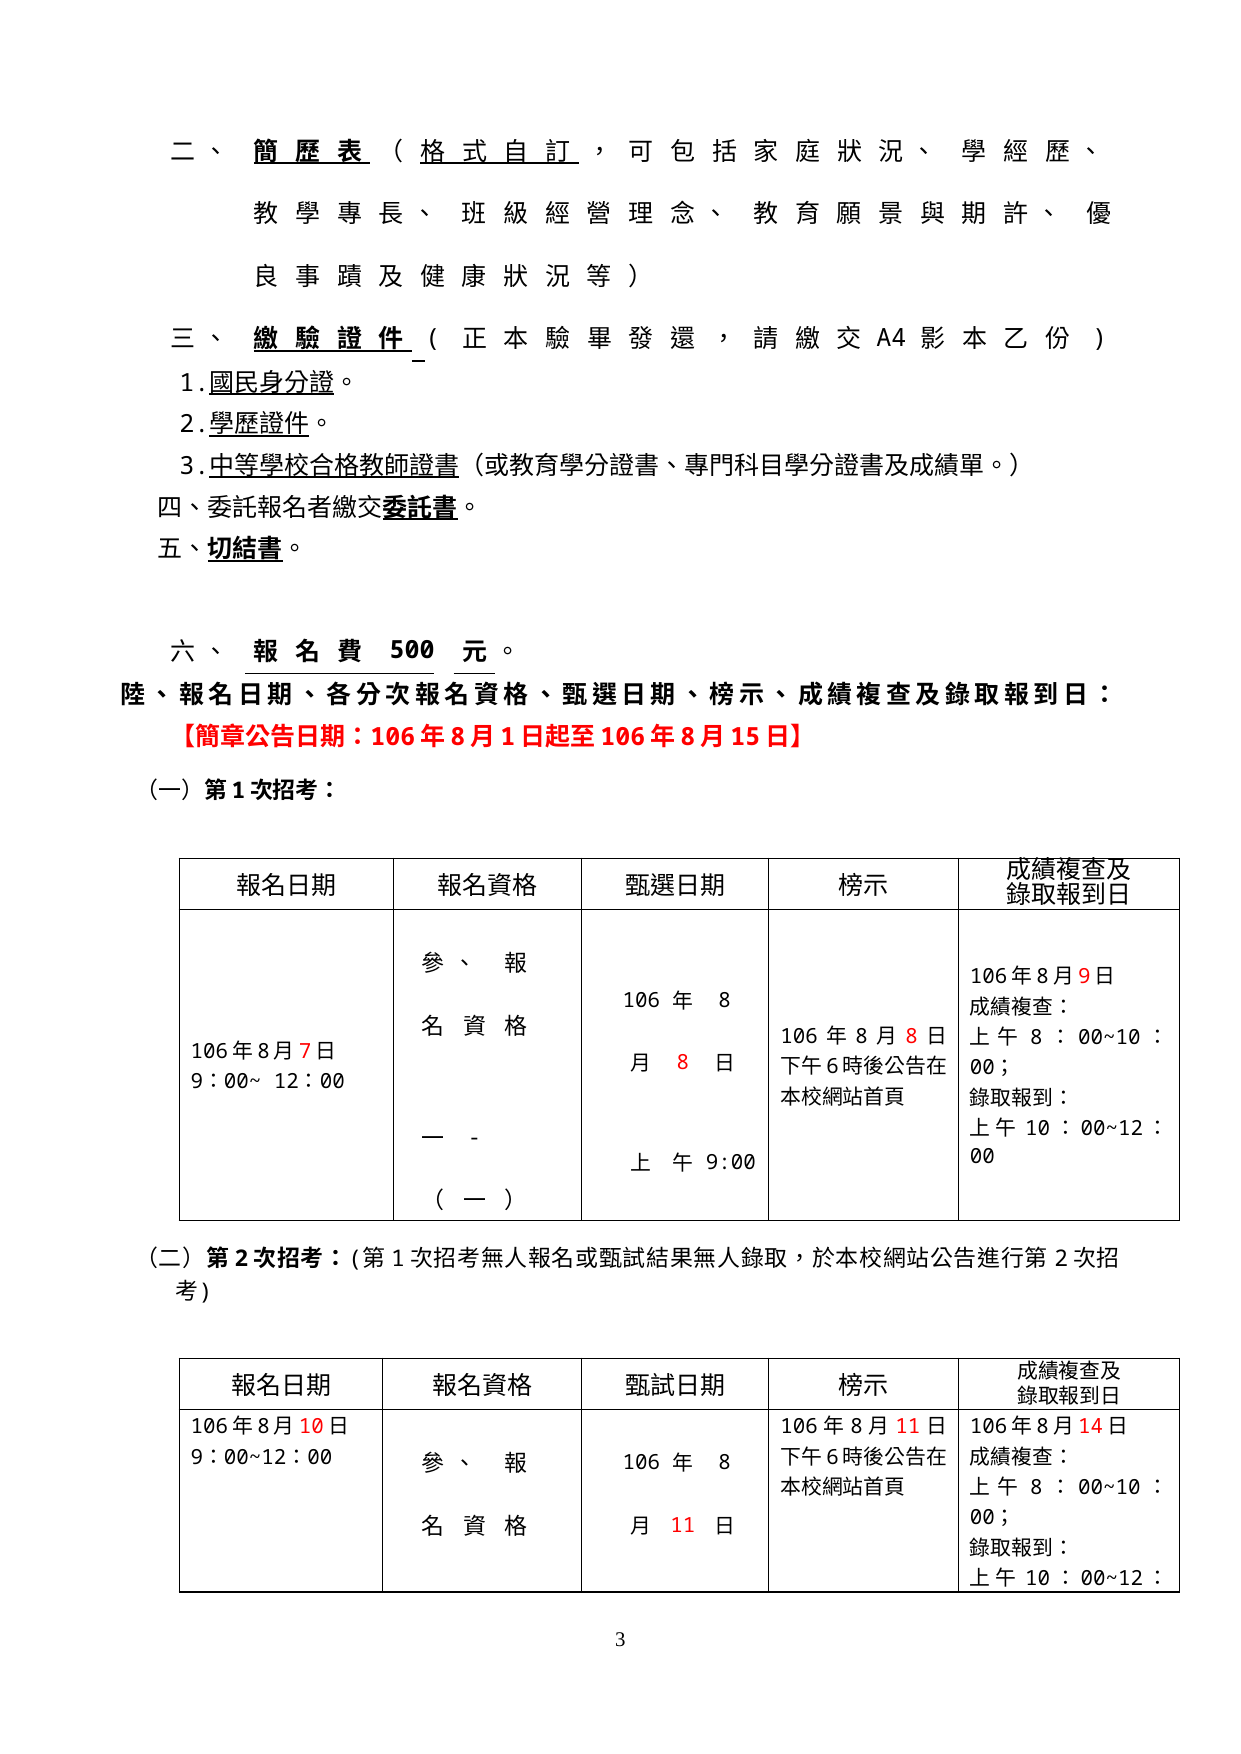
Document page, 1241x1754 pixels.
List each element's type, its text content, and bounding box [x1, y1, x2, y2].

table_header 榜示 [769, 1359, 958, 1409]
table_cell 106年8月8日 上午9:00 [582, 910, 768, 1220]
table_cell 106年8月8日 下午6時後公告在本校網站首頁 [769, 910, 958, 1220]
text 陸、報名日期、各分次報名資格、甄選日期、榜示、成績複查及錄取報到日： 【簡章公告日期：106年8月1日起至106年8月15日】 [120, 670, 1120, 753]
text 三、繳驗證件(正本驗畢發還，請繳交A4影本乙份) [154, 295, 1129, 358]
table_cell 106年8月14日 成績複查： 上午8：00~10：00； 錄取報到： 上午10：00~12： [959, 1410, 1179, 1591]
table_cell 106年8月11日 [582, 1410, 768, 1591]
text 五、切結書。 [154, 524, 1120, 566]
text 六、報名費500元。 [154, 608, 1129, 670]
text 2.學歷證件。 [154, 399, 1102, 441]
text 四、委託報名者繳交委託書。 [154, 483, 1120, 524]
text （二）第2次招考：(第1次招考無人報名或甄試結果無人錄取，於本校網站公告進行第2次招考) [135, 1240, 1120, 1306]
table_cell 106年8月10日 9：00~12：00 [180, 1410, 382, 1591]
table_cell 參、報名資格 [383, 1410, 581, 1591]
table_header 報名日期 [180, 1359, 382, 1409]
table_cell 參、報名資格 一-（一） [394, 910, 581, 1220]
table_header 報名資格 [394, 859, 581, 909]
table_cell 106年8月7日 9：00~ 12：00 [180, 910, 393, 1220]
table_header 成績複查及 錄取報到日 [959, 1359, 1179, 1409]
table_header 甄試日期 [582, 1359, 768, 1409]
text 3.中等學校合格教師證書（或教育學分證書、專門科目學分證書及成績單。） [154, 441, 1120, 483]
text （一）第1次招考： [135, 772, 1120, 806]
table_header 榜示 [769, 859, 958, 909]
table_header 報名資格 [383, 1359, 581, 1409]
table_cell 106年8月11日 下午6時後公告在本校網站首頁 [769, 1410, 958, 1591]
table_header 成績複查及 錄取報到日 [959, 859, 1179, 909]
text 1.國民身分證。 [154, 358, 1120, 399]
table_header 甄選日期 [582, 859, 768, 909]
text 二、簡歷表（格式自訂，可包括家庭狀況、學經歷、教學專長、班級經營理念、教育願景與期許、優良事蹟及健康狀況等） [154, 108, 1129, 295]
table_cell 106年8月9日 成績複查： 上午8：00~10：00； 錄取報到： 上午10：00~12：00 [959, 910, 1179, 1220]
table_header 報名日期 [180, 859, 393, 909]
